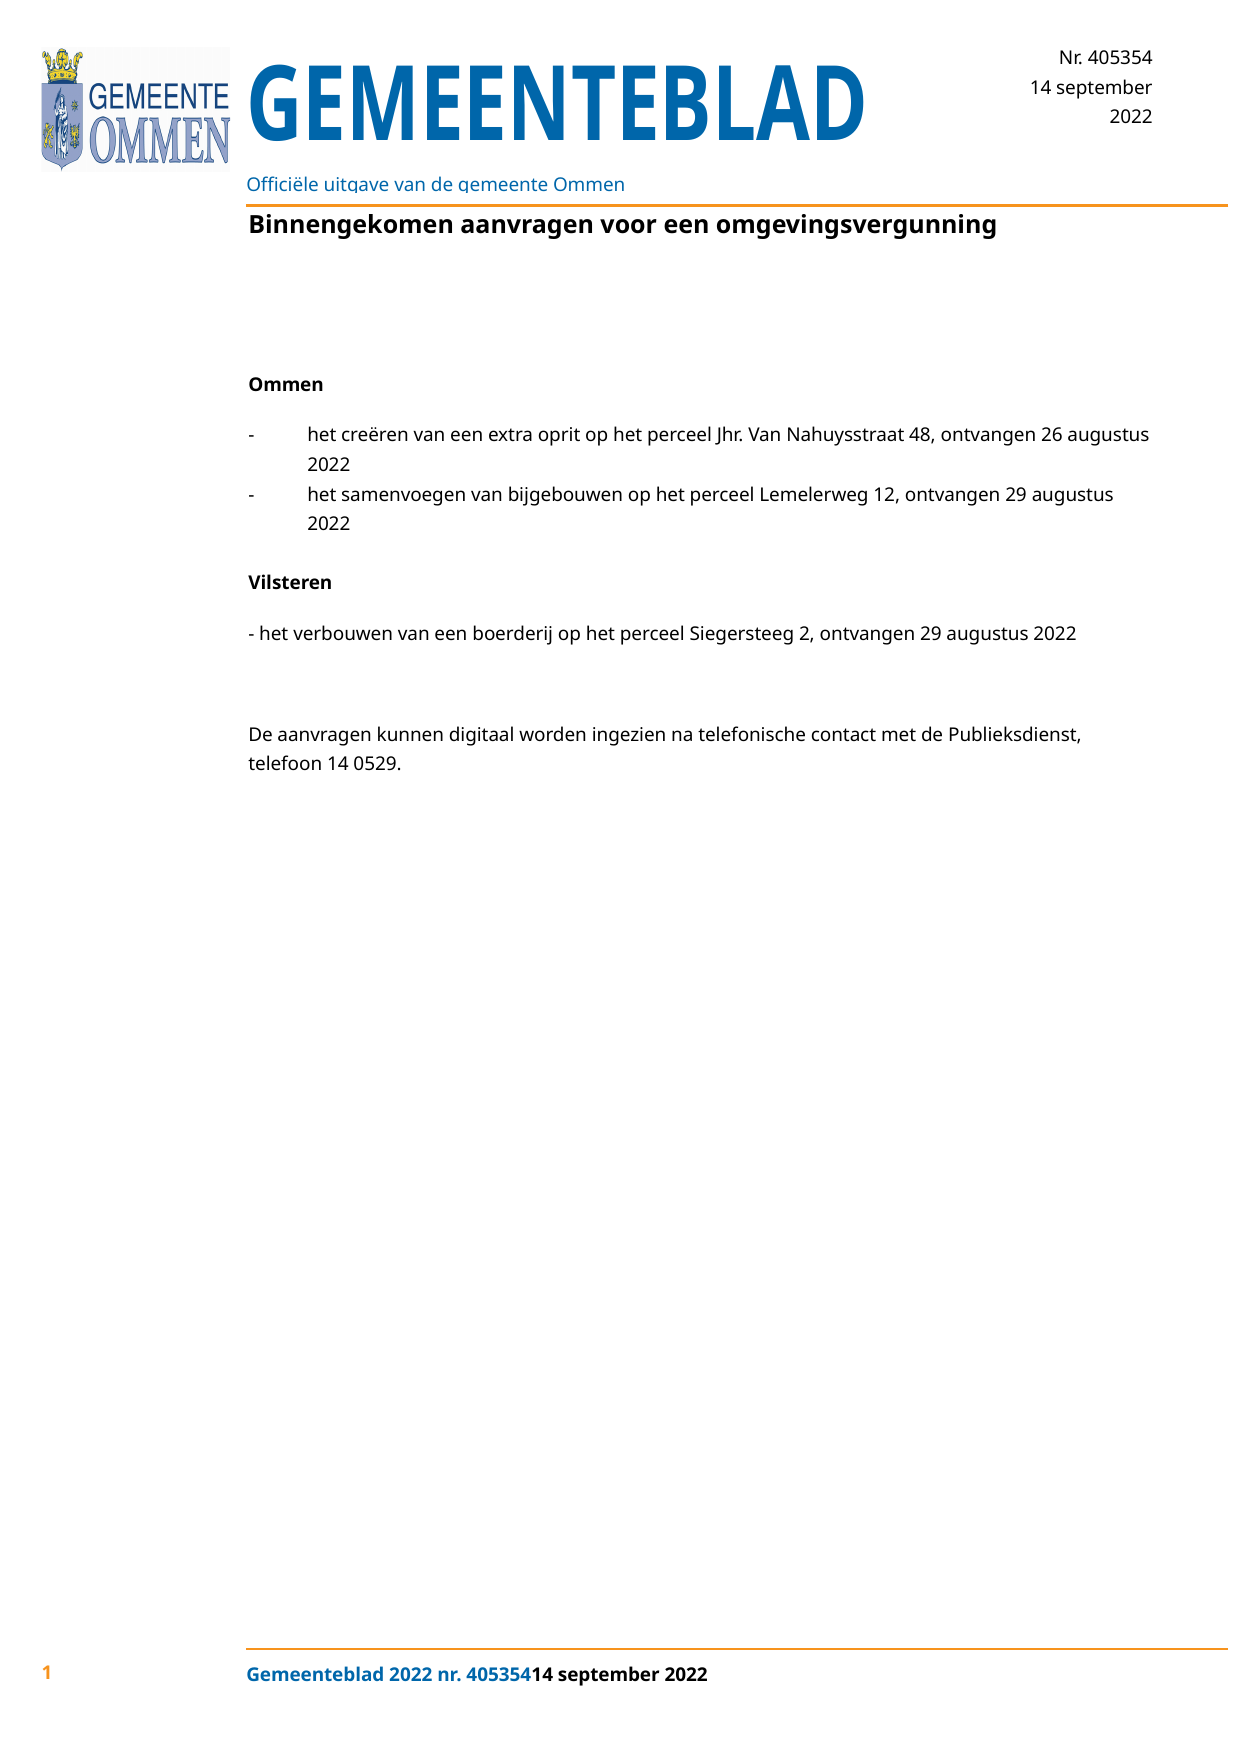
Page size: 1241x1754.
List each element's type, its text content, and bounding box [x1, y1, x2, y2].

text Vilsteren [248, 569, 1152, 595]
list het samenvoegen van bijgebouwen op het perceel Lemelerweg 12, ontvangen 29 augustus 2022 [248, 481, 1152, 536]
text - het verbouwen van een boerderij op het perceel Siegersteeg 2, ontvangen 29 augustus 2022 [248, 620, 1152, 646]
picture [41, 47, 231, 172]
text Ommen [248, 371, 1152, 397]
text De aanvragen kunnen digitaal worden ingezien na telefonische contact met de Publieksdienst, telefoon 14 0529. [248, 721, 1152, 776]
list het creëren van een extra oprit op het perceel Jhr. Van Nahuysstraat 48, ontvangen 26 augustus 2022 [248, 422, 1152, 477]
text Binnengekomen aanvragen voor een omgevingsvergunning [248, 207, 1152, 241]
